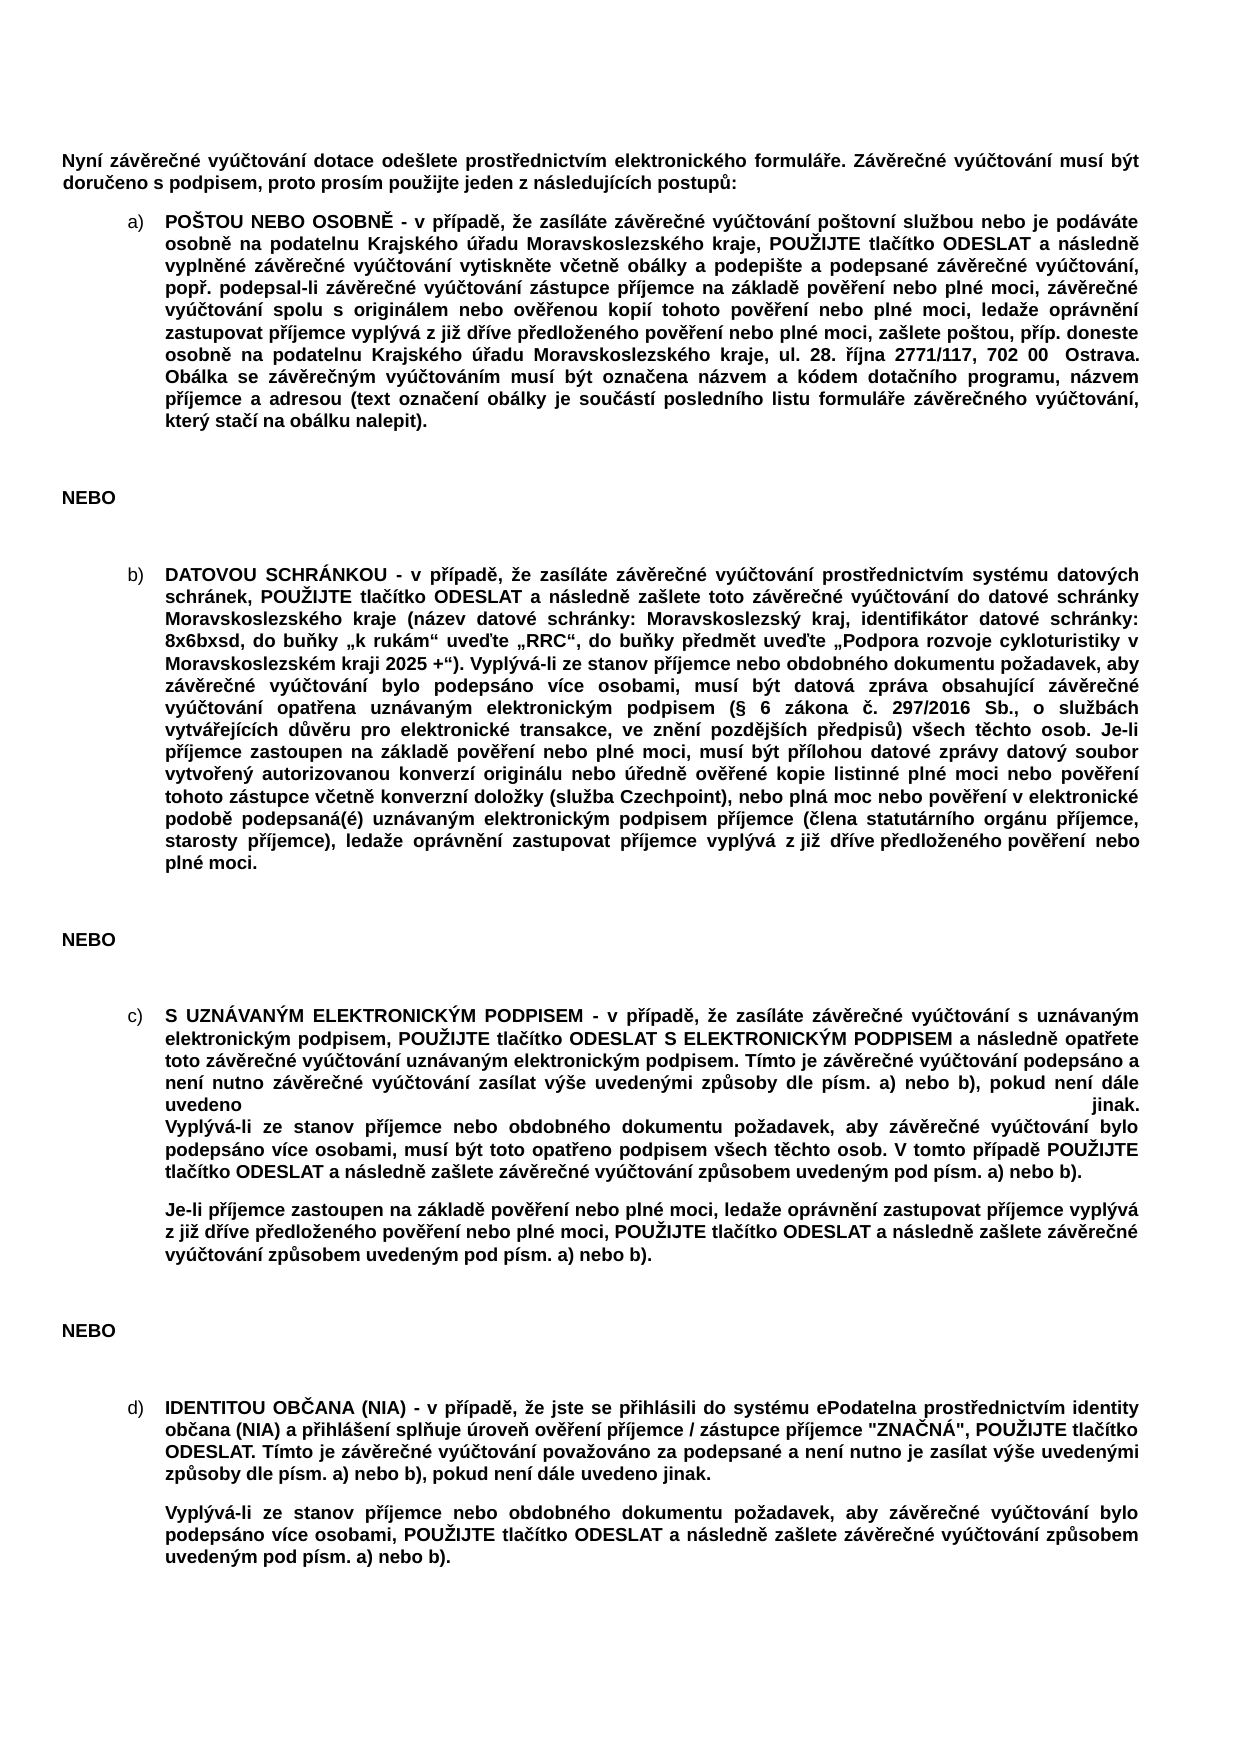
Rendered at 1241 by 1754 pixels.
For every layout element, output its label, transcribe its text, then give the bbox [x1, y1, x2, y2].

text Je-li příjemce zastoupen na základě pověření nebo plné moci, ledaže oprávnění zastupovat příjemce vyplývá z již dříve předloženého pověření nebo plné moci, POUŽIJTE tlačítko ODESLAT a následně zašlete závěrečné vyúčtování způsobem uvedeným pod písm. a) nebo b). [165, 1199, 1140, 1265]
text NEBO [62, 929, 1140, 950]
text Nyní závěrečné vyúčtování dotace odešlete prostřednictvím elektronického formuláře. Závěrečné vyúčtování musí být doručeno s podpisem, proto prosím použijte jeden z následujících postupů: [62, 150, 1140, 194]
list DATOVOU SCHRÁNKOU - v případě, že zasíláte závěrečné vyúčtování prostřednictvím systému datových schránek, POUŽIJTE tlačítko ODESLAT a následně zašlete toto závěrečné vyúčtování do datové schránky Moravskoslezského kraje (název datové schránky: Moravskoslezský kraj, identifikátor datové schránky: 8x6bxsd, do buňky „k rukám“ uveďte „RRC“, do buňky předmět uveďte „Podpora rozvoje cykloturistiky v Moravskoslezském kraji 2025 +“). Vyplývá-li ze stanov příjemce nebo obdobného dokumentu požadavek, aby závěrečné vyúčtování bylo podepsáno více osobami, musí být datová zpráva obsahující závěrečné vyúčtování opatřena uznávaným elektronickým podpisem (§ 6 zákona č. 297/2016 Sb., o službách vytvářejících důvěru pro elektronické transakce, ve znění pozdějších předpisů) všech těchto osob. Je-li příjemce zastoupen na základě pověření nebo plné moci, musí být přílohou datové zprávy datový soubor vytvořený autorizovanou konverzí originálu nebo úředně ověřené kopie listinné plné moci nebo pověření tohoto zástupce včetně konverzní doložky (služba Czechpoint), nebo plná moc nebo pověření v elektronické podobě podepsaná(é) uznávaným elektronickým podpisem příjemce (člena statutárního orgánu příjemce, starosty příjemce), ledaže oprávnění zastupovat příjemce vyplývá z již dříve předloženého pověření nebo plné moci. [127, 563, 1140, 873]
list POŠTOU NEBO OSOBNĚ - v případě, že zasíláte závěrečné vyúčtování poštovní službou nebo je podáváte osobně na podatelnu Krajského úřadu Moravskoslezského kraje, POUŽIJTE tlačítko ODESLAT a následně vyplněné závěrečné vyúčtování vytiskněte včetně obálky a podepište a podepsané závěrečné vyúčtování, popř. podepsal-li závěrečné vyúčtování zástupce příjemce na základě pověření nebo plné moci, závěrečné vyúčtování spolu s originálem nebo ověřenou kopií tohoto pověření nebo plné moci, ledaže oprávnění zastupovat příjemce vyplývá z již dříve předloženého pověření nebo plné moci, zašlete poštou, příp. doneste osobně na podatelnu Krajského úřadu Moravskoslezského kraje, ul. 28. října 2771/117, 702 00 Ostrava. Obálka se závěrečným vyúčtováním musí být označena názvem a kódem dotačního programu, názvem příjemce a adresou (text označení obálky je součástí posledního listu formuláře závěrečného vyúčtování, který stačí na obálku nalepit). [127, 211, 1140, 432]
list IDENTITOU OBČANA (NIA) - v případě, že jste se přihlásili do systému ePodatelna prostřednictvím identity občana (NIA) a přihlášení splňuje úroveň ověření příjemce / zástupce příjemce "ZNAČNÁ", POUŽIJTE tlačítko ODESLAT. Tímto je závěrečné vyúčtování považováno za podepsané a není nutno je zasílat výše uvedenými způsoby dle písm. a) nebo b), pokud není dále uvedeno jinak. [127, 1397, 1140, 1485]
text Vyplývá-li ze stanov příjemce nebo obdobného dokumentu požadavek, aby závěrečné vyúčtování bylo podepsáno více osobami, POUŽIJTE tlačítko ODESLAT a následně zašlete závěrečné vyúčtování způsobem uvedeným pod písm. a) nebo b). [165, 1502, 1140, 1567]
text NEBO [62, 1320, 1140, 1342]
text NEBO [62, 487, 1140, 508]
list S UZNÁVANÝM ELEKTRONICKÝM PODPISEM - v případě, že zasíláte závěrečné vyúčtování s uznávaným elektronickým podpisem, POUŽIJTE tlačítko ODESLAT S ELEKTRONICKÝM PODPISEM a následně opatřete toto závěrečné vyúčtování uznávaným elektronickým podpisem. Tímto je závěrečné vyúčtování podepsáno a není nutno závěrečné vyúčtování zasílat výše uvedenými způsoby dle písm. a) nebo b), pokud není dále uvedeno jinak. Vyplývá-li ze stanov příjemce nebo obdobného dokumentu požadavek, aby závěrečné vyúčtování bylo podepsáno více osobami, musí být toto opatřeno podpisem všech těchto osob. V tomto případě POUŽIJTE tlačítko ODESLAT a následně zašlete závěrečné vyúčtování způsobem uvedeným pod písm. a) nebo b). [127, 1005, 1140, 1182]
